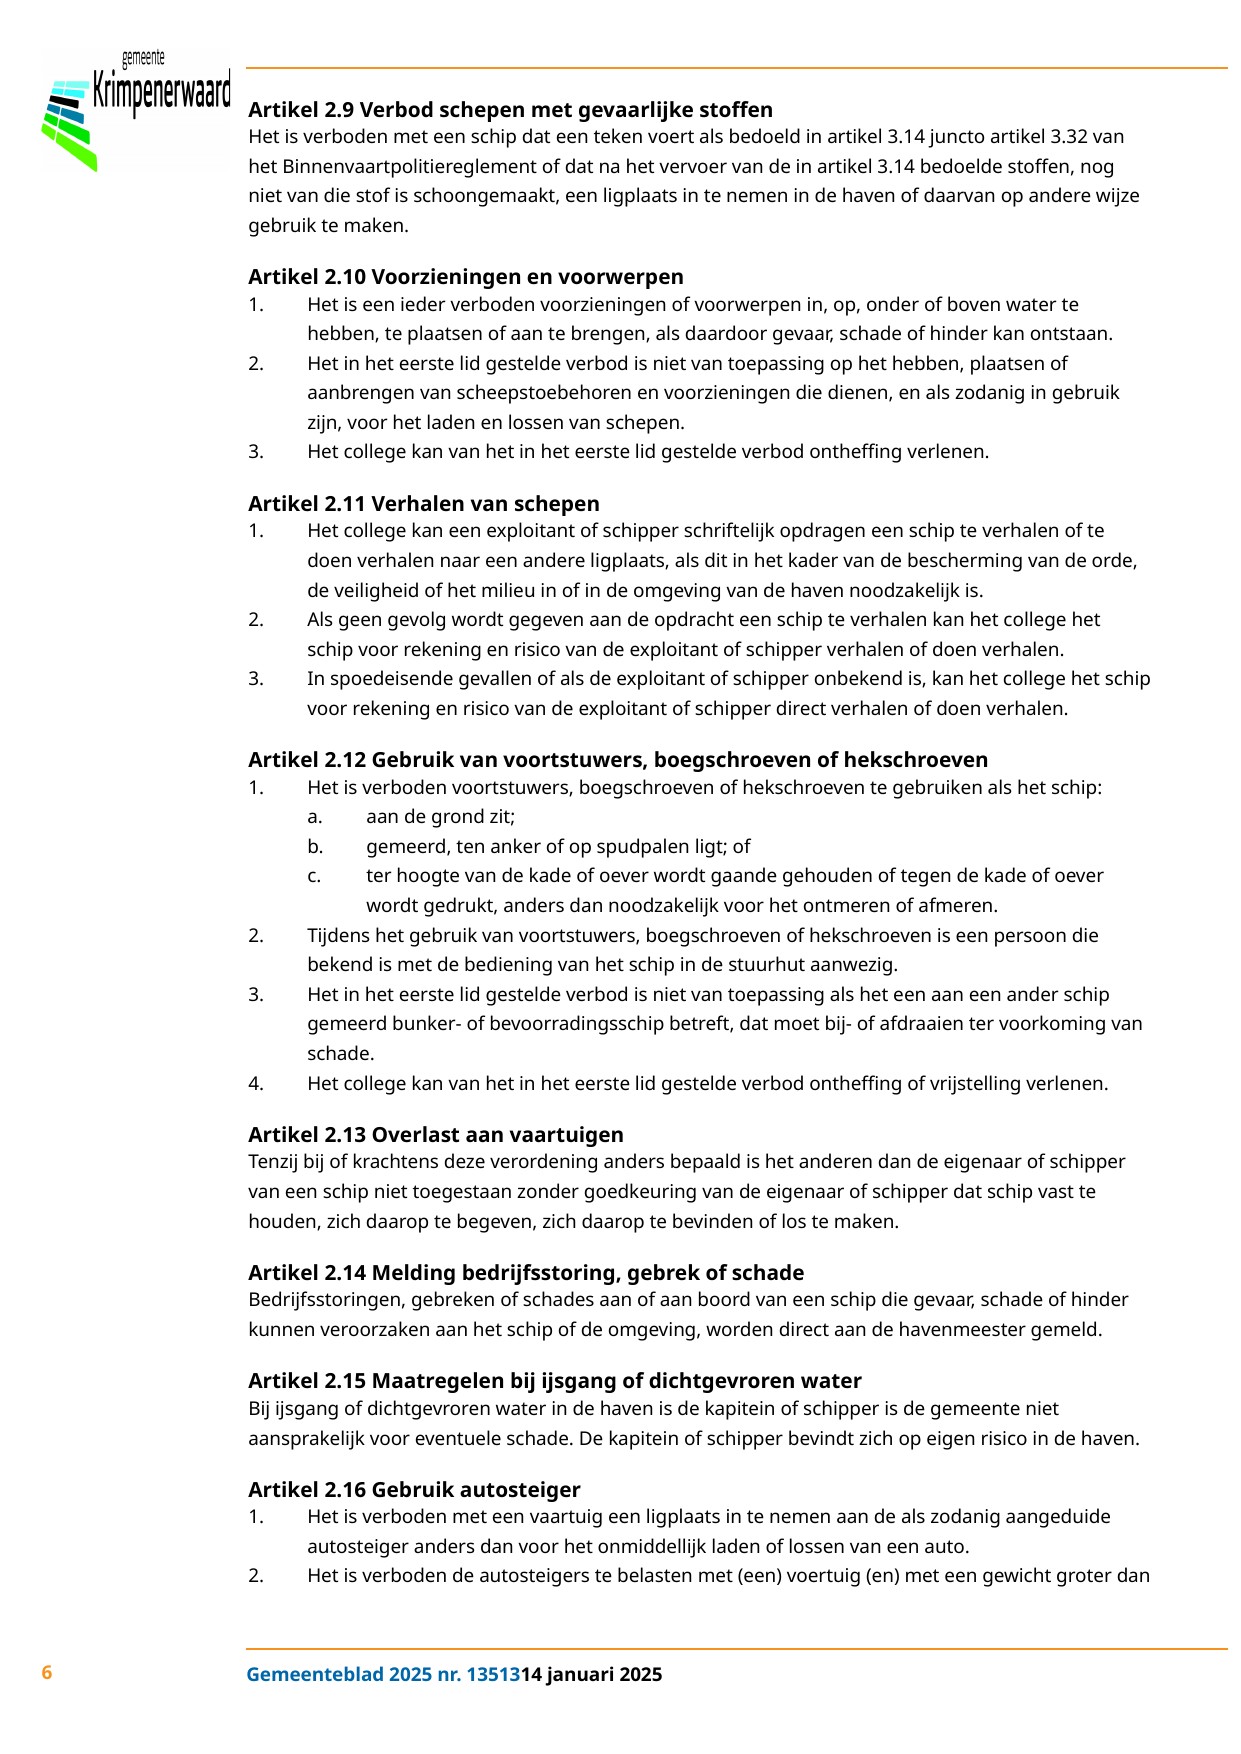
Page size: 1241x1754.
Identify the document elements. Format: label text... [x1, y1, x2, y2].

text Artikel 2.10 Voorzieningen en voorwerpen [248, 262, 1152, 291]
list gemeerd, ten anker of op spudpalen ligt; of [307, 833, 1152, 859]
text Tenzij bij of krachtens deze verordening anders bepaald is het anderen dan de eigenaar of schipper van een schip niet toegestaan zonder goedkeuring van de eigenaar of schipper dat schip vast te houden, zich daarop te begeven, zich daarop te bevinden of los te maken. [248, 1149, 1152, 1233]
text Bedrijfsstoringen, gebreken of schades aan of aan boord van een schip die gevaar, schade of hinder kunnen veroorzaken aan het schip of de omgeving, worden direct aan de havenmeester gemeld. [248, 1287, 1152, 1342]
list aan de grond zit; [307, 803, 1152, 829]
text Artikel 2.16 Gebruik autosteiger [248, 1475, 1152, 1503]
list Tijdens het gebruik van voortstuwers, boegschroeven of hekschroeven is een persoon die bekend is met de bediening van het schip in de stuurhut aanwezig. [248, 922, 1152, 977]
list Het college kan van het in het eerste lid gestelde verbod ontheffing of vrijstelling verlenen. [248, 1070, 1152, 1096]
list Het college kan van het in het eerste lid gestelde verbod ontheffing verlenen. [248, 439, 1152, 464]
list Het in het eerste lid gestelde verbod is niet van toepassing als het een aan een ander schip gemeerd bunker- of bevoorradingsschip betreft, dat moet bij- of afdraaien ter voorkoming van schade. [248, 981, 1152, 1066]
list ter hoogte van de kade of oever wordt gaande gehouden of tegen de kade of oever wordt gedrukt, anders dan noodzakelijk voor het ontmeren of afmeren. [307, 863, 1152, 918]
text Artikel 2.14 Melding bedrijfsstoring, gebrek of schade [248, 1258, 1152, 1287]
list Het is verboden met een vaartuig een ligplaats in te nemen aan de als zodanig aangeduide autosteiger anders dan voor het onmiddellijk laden of lossen van een auto. [248, 1503, 1152, 1559]
list Het is verboden voortstuwers, boegschroeven of hekschroeven te gebruiken als het schip: [248, 774, 1152, 800]
text Artikel 2.13 Overlast aan vaartuigen [248, 1120, 1152, 1149]
list Als geen gevolg wordt gegeven aan de opdracht een schip te verhalen kan het college het schip voor rekening en risico van de exploitant of schipper verhalen of doen verhalen. [248, 606, 1152, 662]
text Artikel 2.11 Verhalen van schepen [248, 489, 1152, 518]
picture [41, 47, 231, 172]
text Bij ijsgang of dichtgevroren water in de haven is de kapitein of schipper is de gemeente niet aansprakelijk voor eventuele schade. De kapitein of schipper bevindt zich op eigen risico in de haven. [248, 1395, 1152, 1450]
text Artikel 2.12 Gebruik van voortstuwers, boegschroeven of hekschroeven [248, 746, 1152, 774]
text Het is verboden met een schip dat een teken voert als bedoeld in artikel 3.14 juncto artikel 3.32 van het Binnenvaartpolitiereglement of dat na het vervoer van de in artikel 3.14 bedoelde stoffen, nog niet van die stof is schoongemaakt, een ligplaats in te nemen in de haven of daarvan op andere wijze gebruik te maken. [248, 123, 1152, 238]
text Artikel 2.15 Maatregelen bij ijsgang of dichtgevroren water [248, 1367, 1152, 1395]
list Het is een ieder verboden voorzieningen of voorwerpen in, op, onder of boven water te hebben, te plaatsen of aan te brengen, als daardoor gevaar, schade of hinder kan ontstaan. [248, 291, 1152, 346]
list Het is verboden de autosteigers te belasten met (een) voertuig (en) met een gewicht groter dan [248, 1563, 1152, 1588]
list In spoedeisende gevallen of als de exploitant of schipper onbekend is, kan het college het schip voor rekening en risico van de exploitant of schipper direct verhalen of doen verhalen. [248, 666, 1152, 721]
text Artikel 2.9 Verbod schepen met gevaarlijke stoffen [248, 95, 1152, 123]
list Het in het eerste lid gestelde verbod is niet van toepassing op het hebben, plaatsen of aanbrengen van scheepstoebehoren en voorzieningen die dienen, en als zodanig in gebruik zijn, voor het laden en lossen van schepen. [248, 350, 1152, 435]
list Het college kan een exploitant of schipper schriftelijk opdragen een schip te verhalen of te doen verhalen naar een andere ligplaats, als dit in het kader van de bescherming van de orde, de veiligheid of het milieu in of in de omgeving van de haven noodzakelijk is. [248, 518, 1152, 602]
